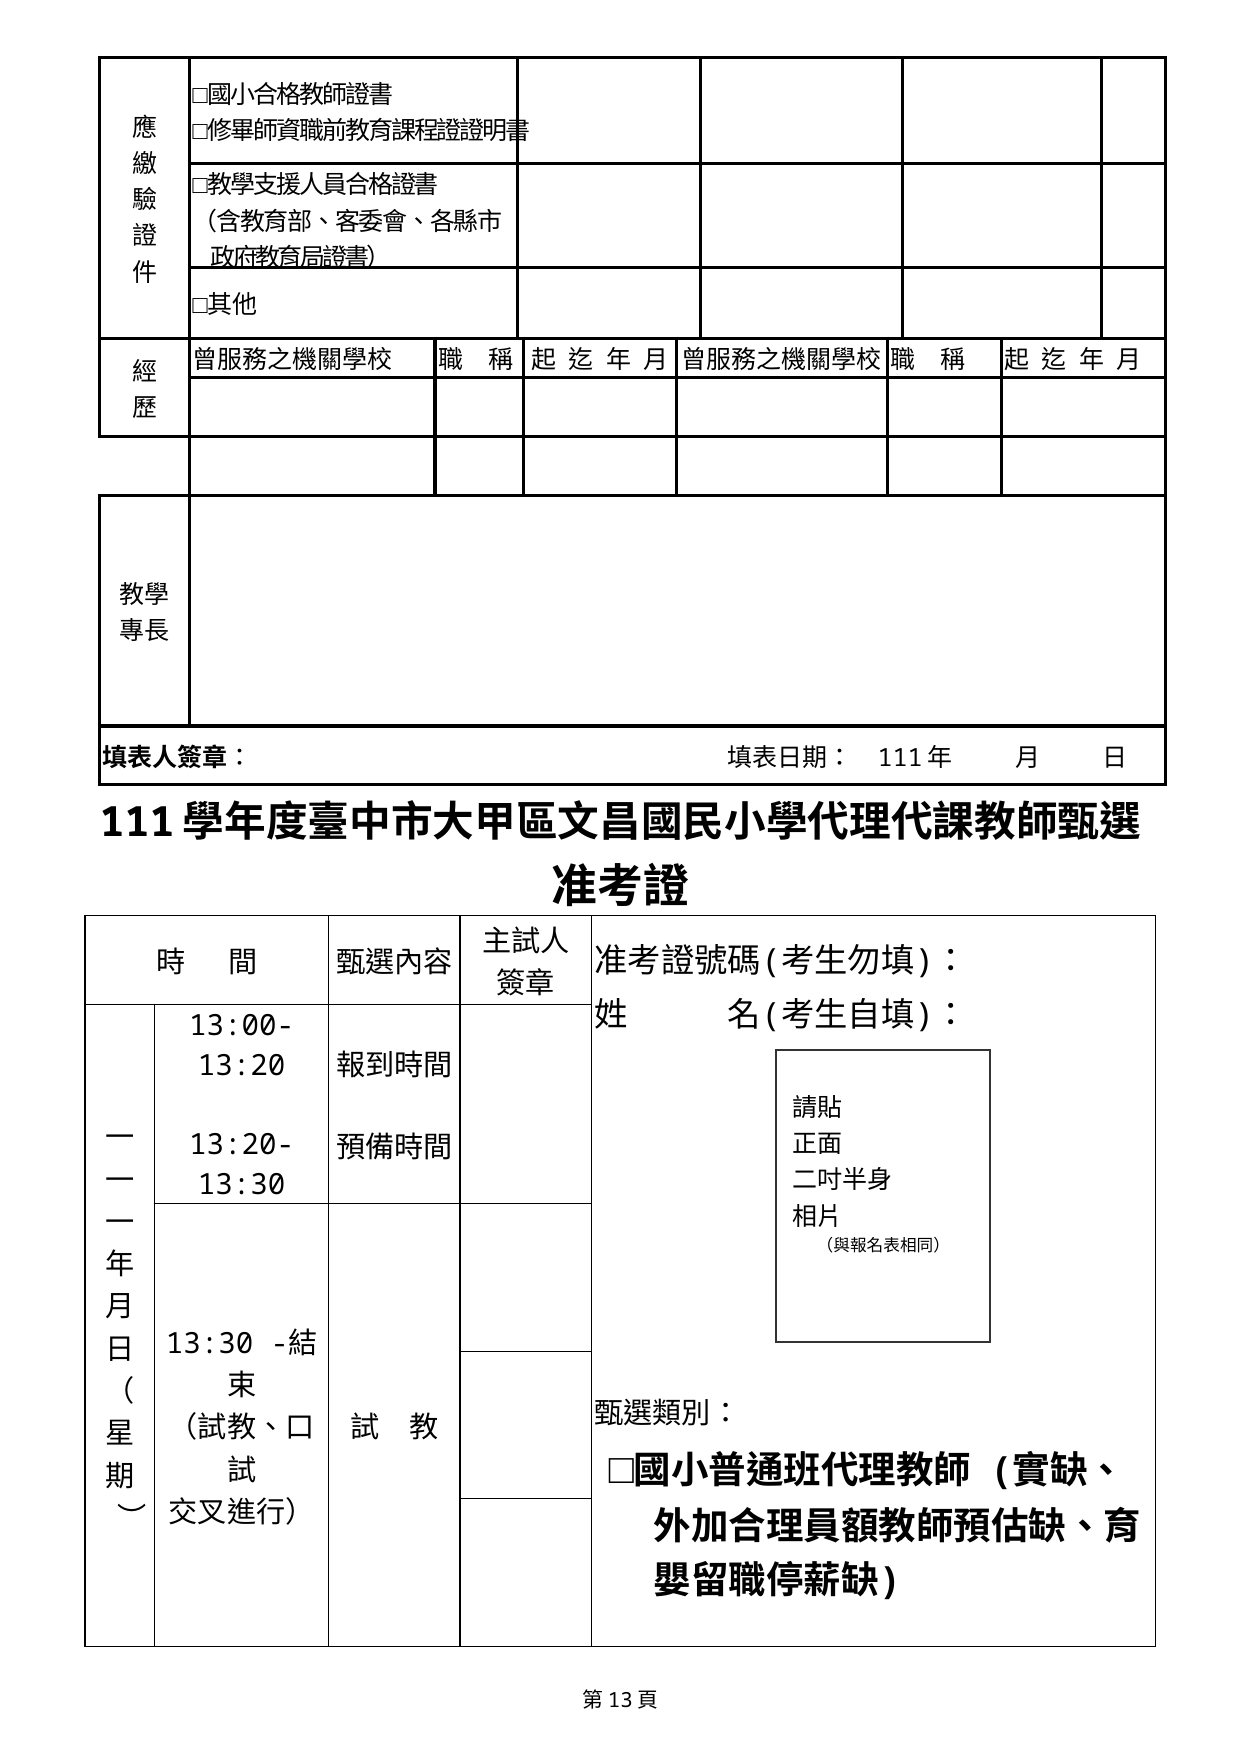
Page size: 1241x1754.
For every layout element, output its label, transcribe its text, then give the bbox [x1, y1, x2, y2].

table_cell [904, 59, 1100, 162]
table_cell [678, 379, 886, 435]
table_cell 起 迄 年 月 [525, 340, 675, 376]
table_cell [519, 59, 699, 162]
table_cell 甄選內容 [329, 916, 459, 1003]
table_cell 時 間 [86, 916, 328, 1003]
table_cell 職 稱 [437, 340, 522, 376]
table_cell 教學 專長 [101, 497, 188, 724]
table_cell [1103, 165, 1164, 266]
table_cell [904, 165, 1100, 266]
table_cell 填表人簽章： 填表日期： 111年 月 日 [101, 728, 1164, 783]
table_cell [1103, 269, 1164, 337]
table_cell [1103, 59, 1164, 162]
table_cell 職 稱 [889, 340, 1000, 376]
table_cell 准考證號碼(考生勿填)： 姓 名(考生自填)： 甄選類別： □國小普通班代理教師 (實缺、外加合理員額教師預估缺、育嬰留職停薪缺) 招考次別： □第1次招考 □第2次招考 □第3次招考 □第4次招考 □第5次招考 □第6次招考 □第7次招考 □第8次招考 [592, 916, 1155, 1646]
table_cell □其他 [191, 269, 516, 337]
table_cell 報到時間 預備時間 [329, 1005, 459, 1203]
table_cell 主試人 簽章 [461, 916, 591, 1003]
table_cell [437, 379, 522, 435]
table_cell 13:00-13:20 13:20-13:30 [155, 1005, 328, 1203]
table_cell [461, 1499, 591, 1646]
table_cell [191, 438, 433, 494]
table_cell [191, 497, 1164, 724]
table_cell [1003, 438, 1164, 494]
table_cell 試 教 [329, 1204, 459, 1646]
table_cell □國小合格教師證書 □修畢師資職前教育課程證證明書 [191, 59, 516, 162]
table_cell [889, 438, 1000, 494]
table_cell [702, 59, 901, 162]
table_cell [889, 379, 1000, 435]
table_cell [461, 1005, 591, 1203]
table_cell 13:30 -結束 （試教、口試 交叉進行） [155, 1204, 328, 1646]
table_cell [461, 1352, 591, 1498]
table_cell 經 歷 [101, 340, 188, 435]
table_cell [678, 438, 886, 494]
table_cell □教學支援人員合格證書 （含教育部、客委會、各縣市政府教育局證書） [191, 165, 516, 266]
table_cell 一一一年 月 日（星期 ︶ [86, 1005, 154, 1646]
table_cell [1003, 379, 1164, 435]
table_cell 曾服務之機關學校 [678, 340, 886, 376]
table_cell [702, 269, 901, 337]
table_cell [437, 438, 522, 494]
table_cell [519, 269, 699, 337]
table_cell [519, 165, 699, 266]
table_cell [461, 1204, 591, 1351]
table_cell [525, 438, 675, 494]
table_header 111學年度臺中市大甲區文昌國民小學代理代課教師甄選 准考證 [85, 789, 1155, 915]
table_cell [702, 165, 901, 266]
table_cell 曾服務之機關學校 [191, 340, 433, 376]
table_cell [525, 379, 675, 435]
table_cell 起 迄 年 月 [1003, 340, 1164, 376]
table_cell 應 繳 驗 證 件 [101, 59, 188, 337]
table_cell [191, 379, 433, 435]
table_cell [904, 269, 1100, 337]
